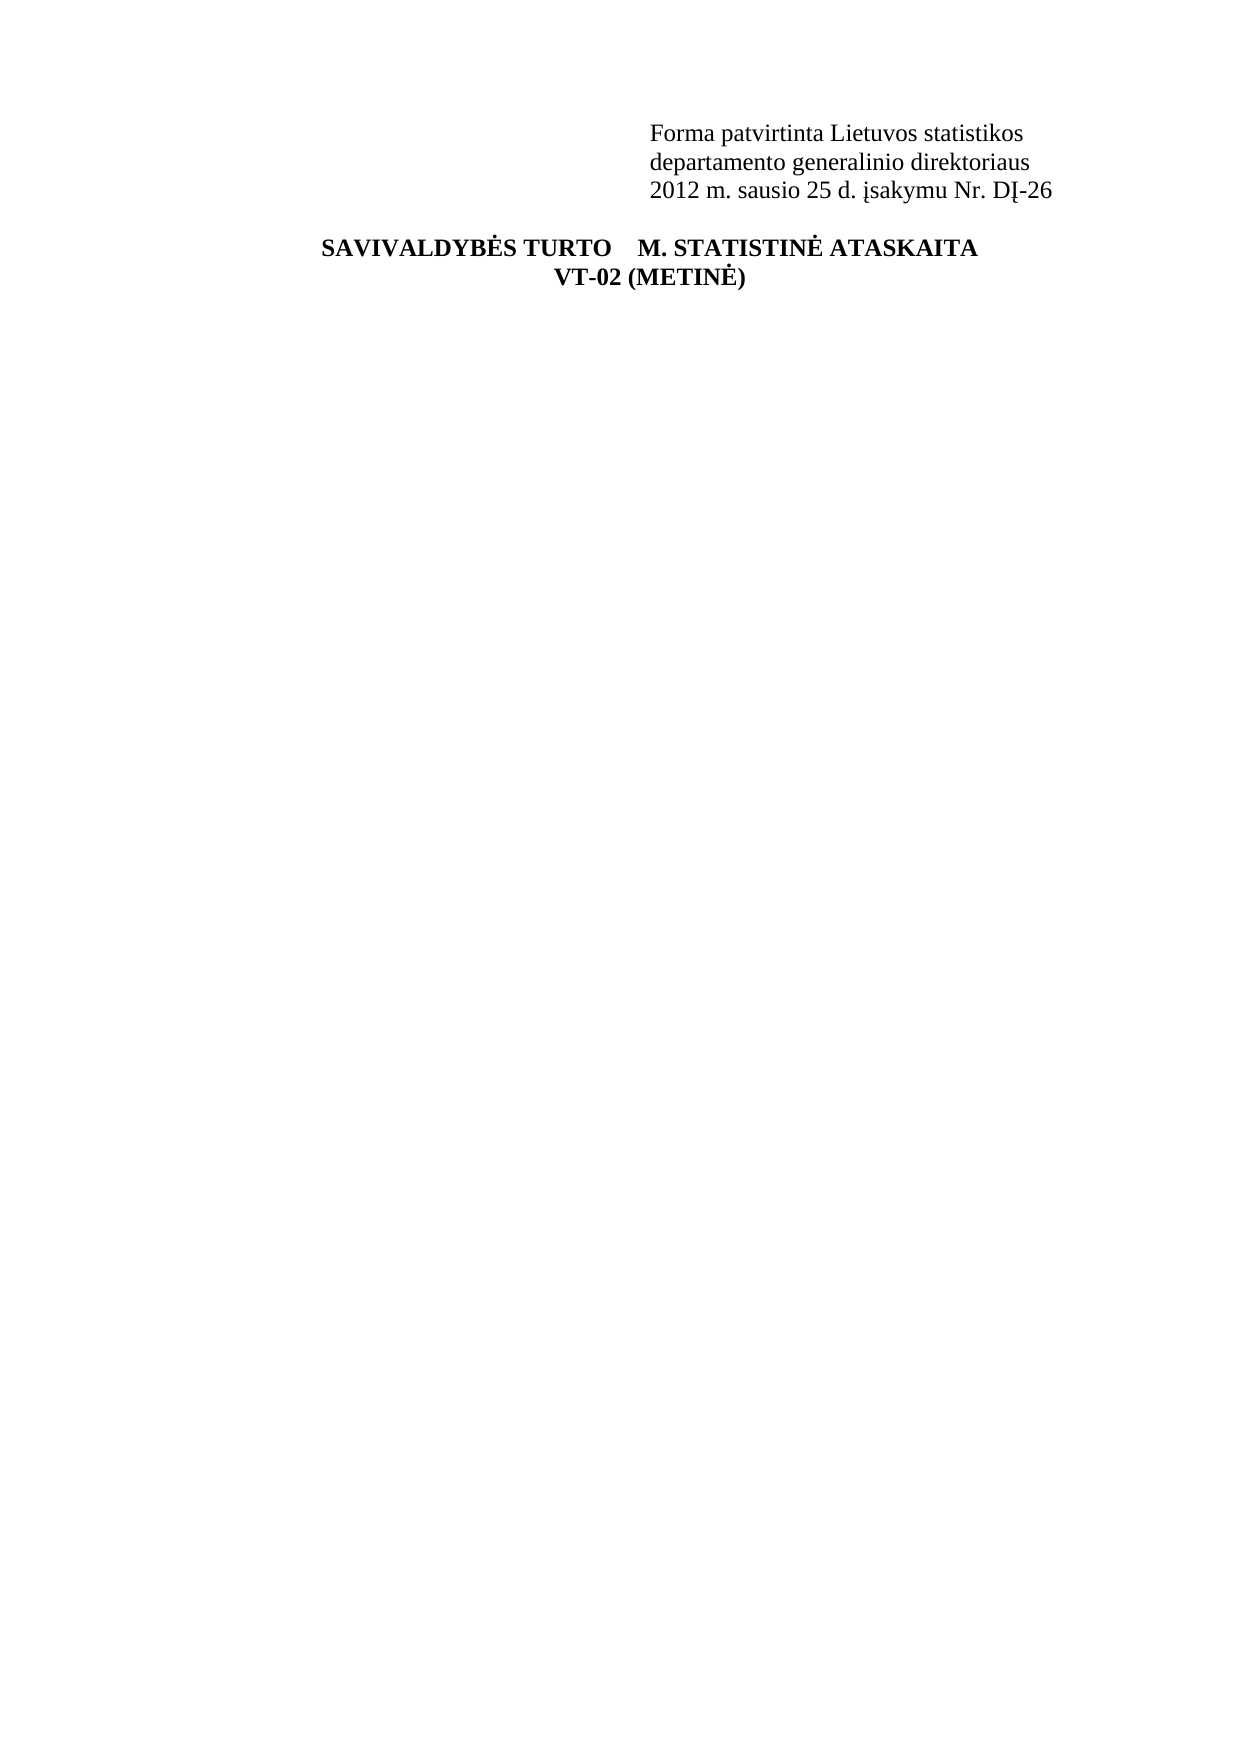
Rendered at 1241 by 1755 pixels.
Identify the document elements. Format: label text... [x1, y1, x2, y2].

text SAVIVALDYBĖS TURTO [][][][]M. STATISTINĖ ATASKAITA [177, 233, 1122, 262]
text 2012 m. sausio 25 d. įsakymu Nr. DĮ-26 [649, 176, 1122, 204]
text VT-02 (METINĖ) [177, 262, 1122, 291]
text Forma patvirtinta Lietuvos statistikos [649, 118, 1122, 147]
text departamento generalinio direktoriaus [649, 147, 1122, 176]
